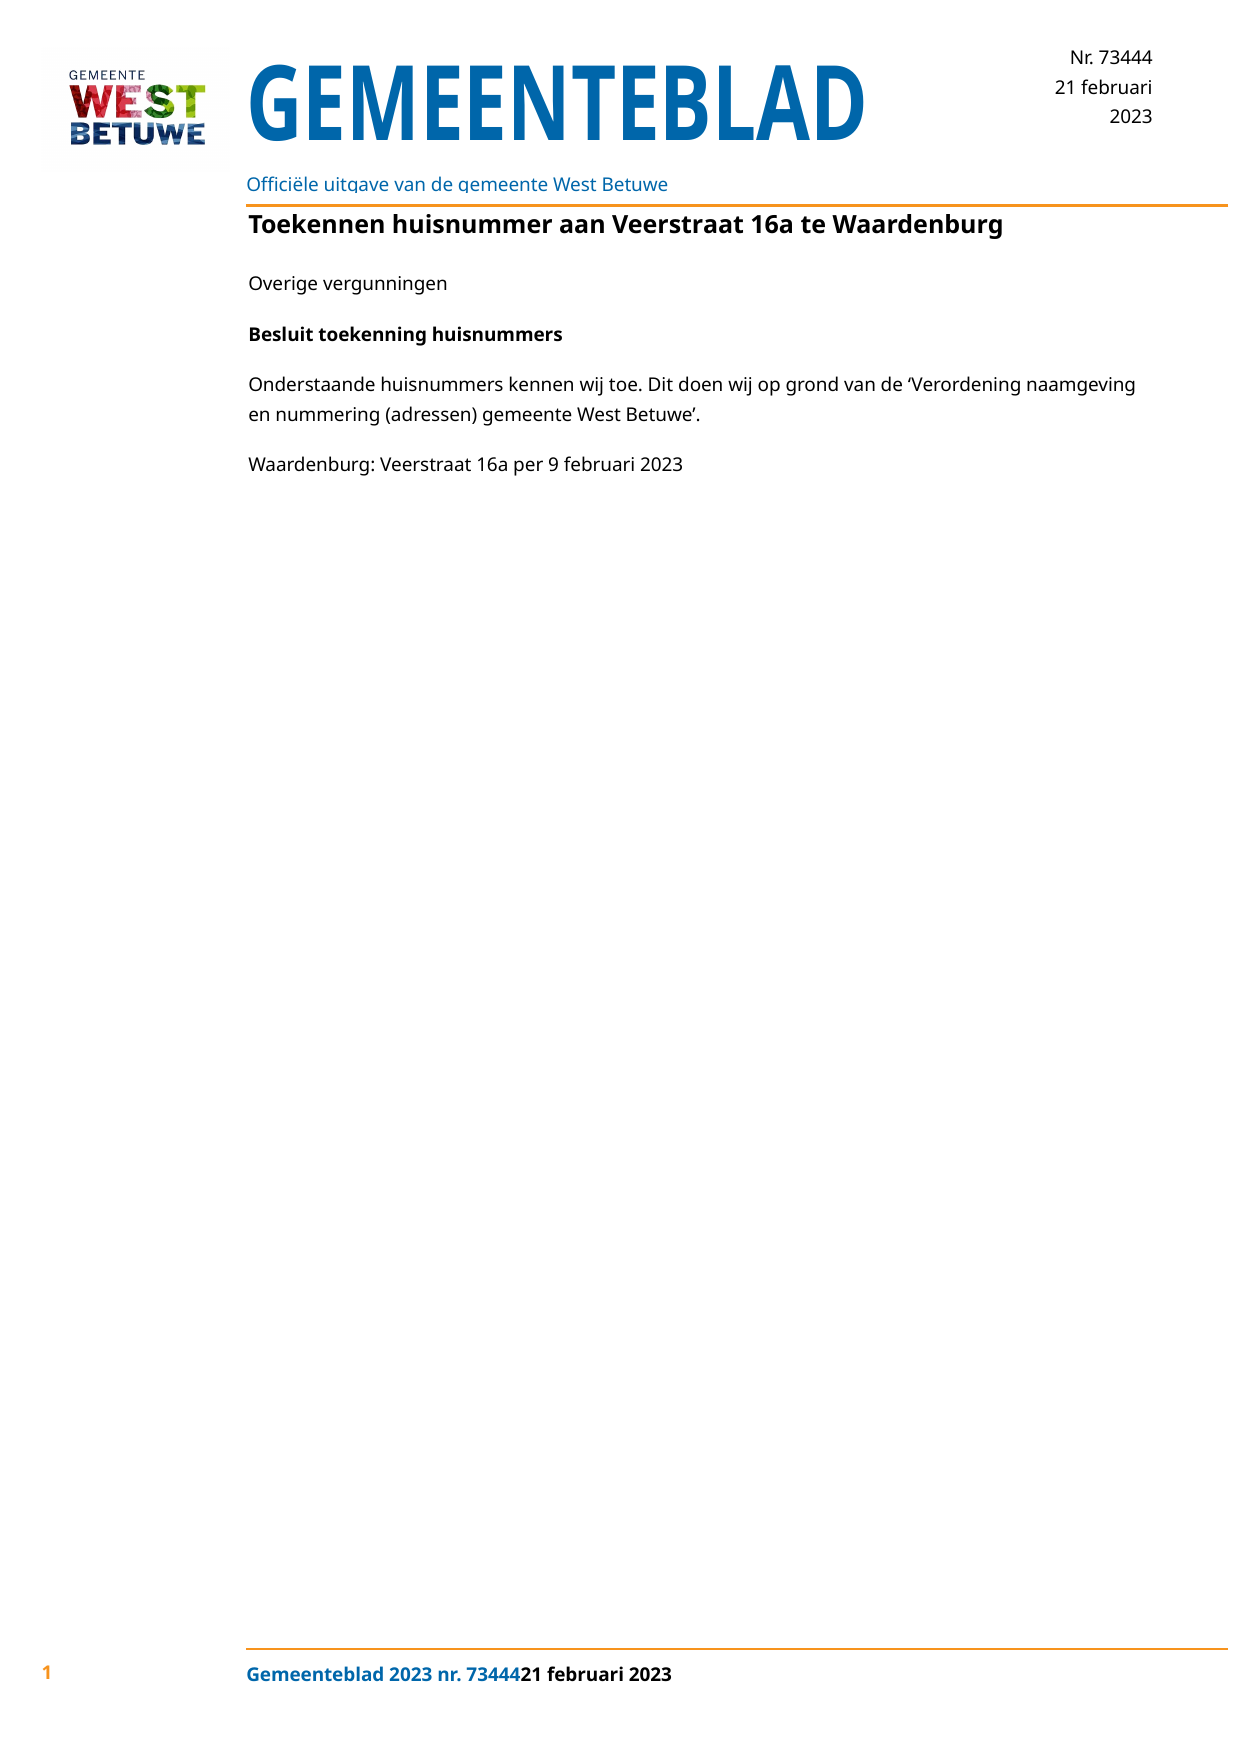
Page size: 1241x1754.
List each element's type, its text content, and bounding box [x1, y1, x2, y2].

text Onderstaande huisnummers kennen wij toe. Dit doen wij op grond van de ‘Verordening naamgeving en nummering (adressen) gemeente West Betuwe’. [248, 371, 1152, 426]
text Besluit toekenning huisnummers [248, 321, 1152, 346]
text Overige vergunningen [248, 270, 1152, 296]
text Toekennen huisnummer aan Veerstraat 16a te Waardenburg [248, 207, 1152, 241]
picture [41, 47, 231, 172]
text Waardenburg: Veerstraat 16a per 9 februari 2023 [248, 451, 1152, 477]
